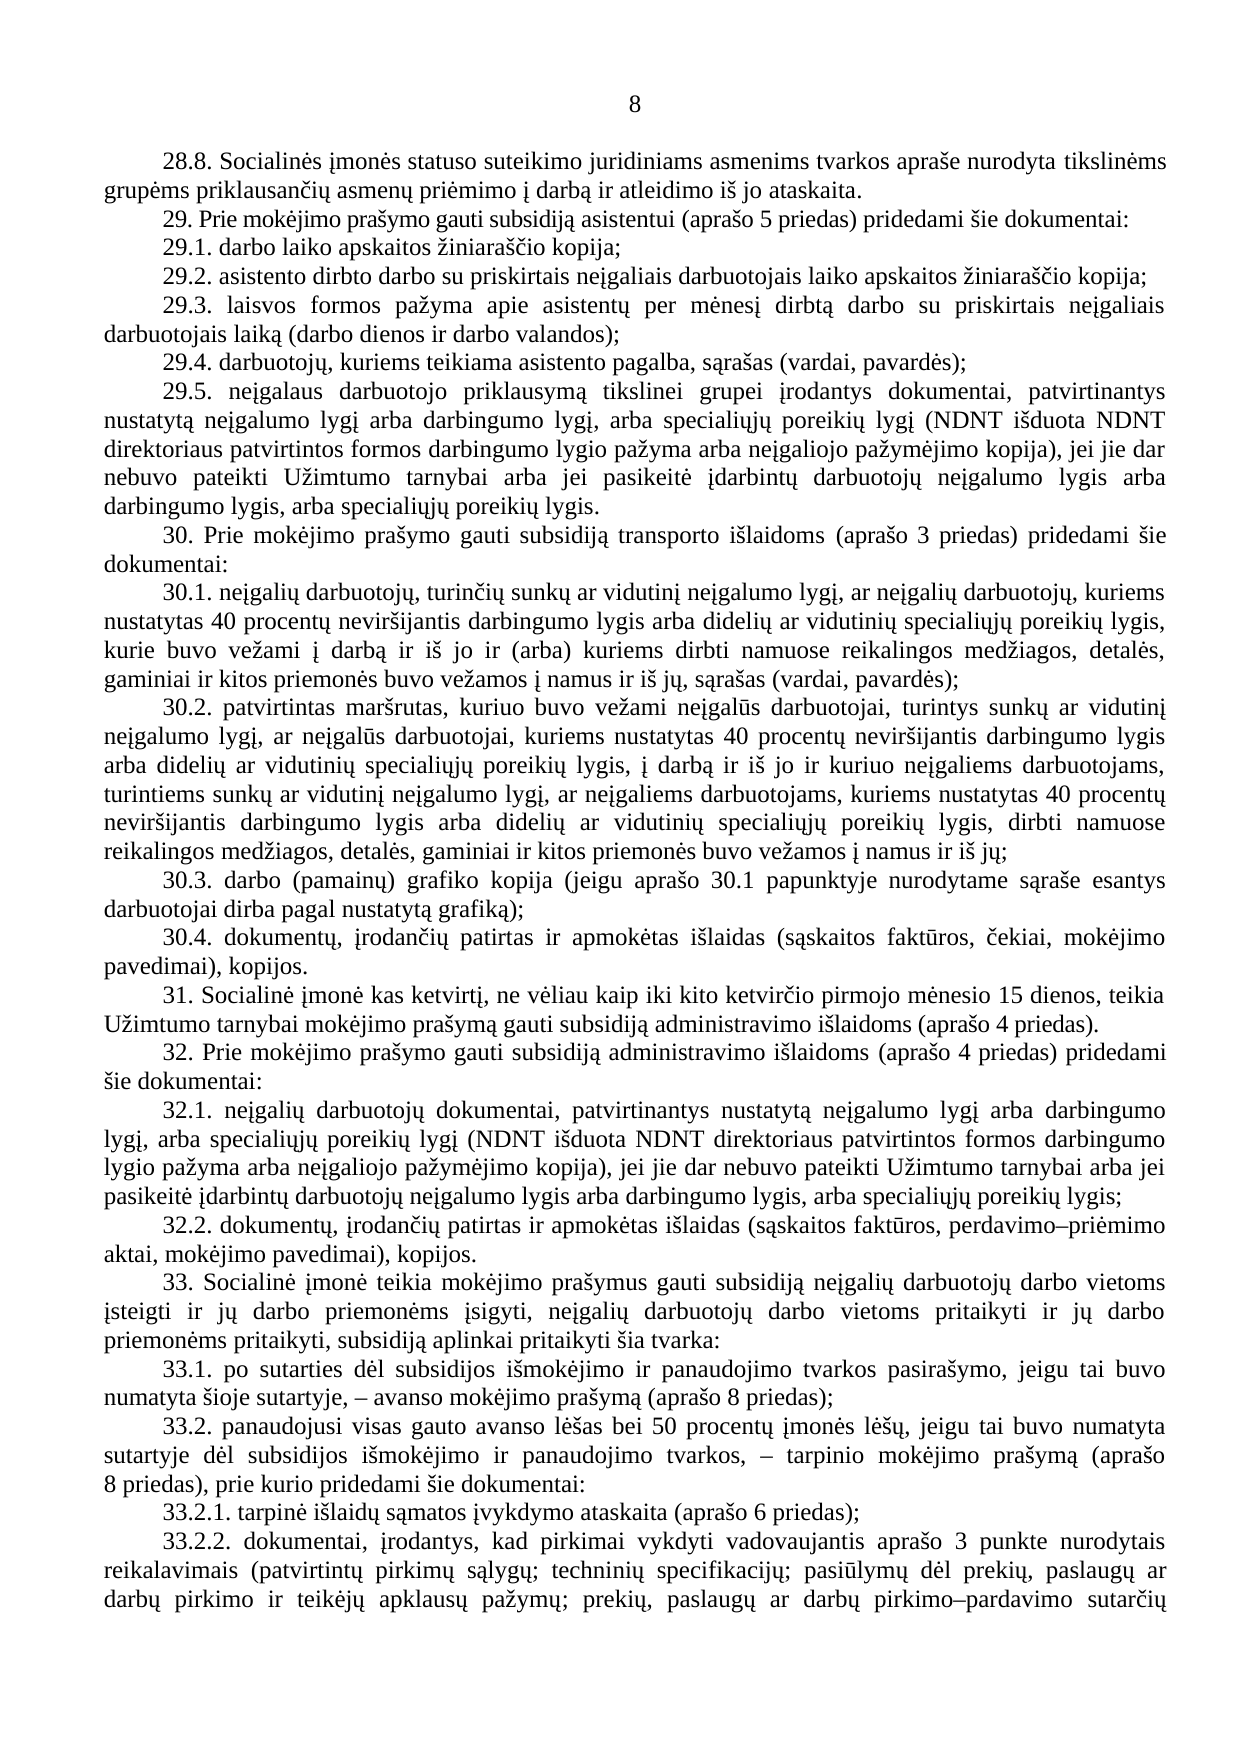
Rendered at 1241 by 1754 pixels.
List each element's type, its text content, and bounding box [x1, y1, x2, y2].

text 31. Socialinė įmonė kas ketvirtį, ne vėliau kaip iki kito ketvirčio pirmojo mėnesio 15 dienos, teikia Užimtumo tarnybai mokėjimo prašymą gauti subsidiją administravimo išlaidoms (aprašo 4 priedas). [103, 980, 1167, 1037]
text 29.4. darbuotojų, kuriems teikiama asistento pagalba, sąrašas (vardai, pavardės); [103, 347, 1167, 376]
text 33. Socialinė įmonė teikia mokėjimo prašymus gauti subsidiją neįgalių darbuotojų darbo vietoms įsteigti ir jų darbo priemonėms įsigyti, neįgalių darbuotojų darbo vietoms pritaikyti ir jų darbo priemonėms pritaikyti, subsidiją aplinkai pritaikyti šia tvarka: [103, 1267, 1167, 1354]
text 32.1. neįgalių darbuotojų dokumentai, patvirtinantys nustatytą neįgalumo lygį arba darbingumo lygį, arba specialiųjų poreikių lygį (NDNT išduota NDNT direktoriaus patvirtintos formos darbingumo lygio pažyma arba neįgaliojo pažymėjimo kopija), jei jie dar nebuvo pateikti Užimtumo tarnybai arba jei pasikeitė įdarbintų darbuotojų neįgalumo lygis arba darbingumo lygis, arba specialiųjų poreikių lygis; [103, 1095, 1167, 1210]
text 30.3. darbo (pamainų) grafiko kopija (jeigu aprašo 30.1 papunktyje nurodytame sąraše esantys darbuotojai dirba pagal nustatytą grafiką); [103, 865, 1167, 922]
text 29.1. darbo laiko apskaitos žiniaraščio kopija; [162, 232, 1167, 261]
text 33.1. po sutarties dėl subsidijos išmokėjimo ir panaudojimo tvarkos pasirašymo, jeigu tai buvo numatyta šioje sutartyje, – avanso mokėjimo prašymą (aprašo 8 priedas); [103, 1354, 1167, 1411]
text 30.4. dokumentų, įrodančių patirtas ir apmokėtas išlaidas (sąskaitos faktūros, čekiai, mokėjimo pavedimai), kopijos. [103, 922, 1167, 980]
text 29.2. asistento dirbto darbo su priskirtais neįgaliais darbuotojais laiko apskaitos žiniaraščio kopija; [103, 261, 1167, 290]
text 33.2. panaudojusi visas gauto avanso lėšas bei 50 procentų įmonės lėšų, jeigu tai buvo numatyta sutartyje dėl subsidijos išmokėjimo ir panaudojimo tvarkos, – tarpinio mokėjimo prašymą (aprašo 8 priedas), prie kurio pridedami šie dokumentai: [103, 1411, 1167, 1497]
text 33.2.1. tarpinė išlaidų sąmatos įvykdymo ataskaita (aprašo 6 priedas); [103, 1497, 1167, 1526]
text 29. Prie mokėjimo prašymo gauti subsidiją asistentui (aprašo 5 priedas) pridedami šie dokumentai: [103, 204, 1167, 232]
text 28.8. Socialinės įmonės statuso suteikimo juridiniams asmenims tvarkos apraše nurodyta tikslinėms grupėms priklausančių asmenų priėmimo į darbą ir atleidimo iš jo ataskaita. [103, 146, 1167, 204]
text 30. Prie mokėjimo prašymo gauti subsidiją transporto išlaidoms (aprašo 3 priedas) pridedami šie dokumentai: [103, 520, 1167, 577]
text 29.3. laisvos formos pažyma apie asistentų per mėnesį dirbtą darbo su priskirtais neįgaliais darbuotojais laiką (darbo dienos ir darbo valandos); [103, 290, 1167, 347]
text 32. Prie mokėjimo prašymo gauti subsidiją administravimo išlaidoms (aprašo 4 priedas) pridedami šie dokumentai: [103, 1037, 1167, 1095]
text 30.2. patvirtintas maršrutas, kuriuo buvo vežami neįgalūs darbuotojai, turintys sunkų ar vidutinį neįgalumo lygį, ar neįgalūs darbuotojai, kuriems nustatytas 40 procentų neviršijantis darbingumo lygis arba didelių ar vidutinių specialiųjų poreikių lygis, į darbą ir iš jo ir kuriuo neįgaliems darbuotojams, turintiems sunkų ar vidutinį neįgalumo lygį, ar neįgaliems darbuotojams, kuriems nustatytas 40 procentų neviršijantis darbingumo lygis arba didelių ar vidutinių specialiųjų poreikių lygis, dirbti namuose reikalingos medžiagos, detalės, gaminiai ir kitos priemonės buvo vežamos į namus ir iš jų; [103, 692, 1167, 865]
text 32.2. dokumentų, įrodančių patirtas ir apmokėtas išlaidas (sąskaitos faktūros, perdavimo–priėmimo aktai, mokėjimo pavedimai), kopijos. [103, 1210, 1167, 1267]
text 30.1. neįgalių darbuotojų, turinčių sunkų ar vidutinį neįgalumo lygį, ar neįgalių darbuotojų, kuriems nustatytas 40 procentų neviršijantis darbingumo lygis arba didelių ar vidutinių specialiųjų poreikių lygis, kurie buvo vežami į darbą ir iš jo ir (arba) kuriems dirbti namuose reikalingos medžiagos, detalės, gaminiai ir kitos priemonės buvo vežamos į namus ir iš jų, sąrašas (vardai, pavardės); [103, 577, 1167, 692]
text 33.2.2. dokumentai, įrodantys, kad pirkimai vykdyti vadovaujantis aprašo 3 punkte nurodytais reikalavimais (patvirtintų pirkimų sąlygų; techninių specifikacijų; pasiūlymų dėl prekių, paslaugų ar darbų pirkimo ir teikėjų apklausų pažymų; prekių, paslaugų ar darbų pirkimo–pardavimo sutarčių [103, 1526, 1167, 1612]
text 29.5. neįgalaus darbuotojo priklausymą tikslinei grupei įrodantys dokumentai, patvirtinantys nustatytą neįgalumo lygį arba darbingumo lygį, arba specialiųjų poreikių lygį (NDNT išduota NDNT direktoriaus patvirtintos formos darbingumo lygio pažyma arba neįgaliojo pažymėjimo kopija), jei jie dar nebuvo pateikti Užimtumo tarnybai arba jei pasikeitė įdarbintų darbuotojų neįgalumo lygis arba darbingumo lygis, arba specialiųjų poreikių lygis. [103, 376, 1167, 520]
